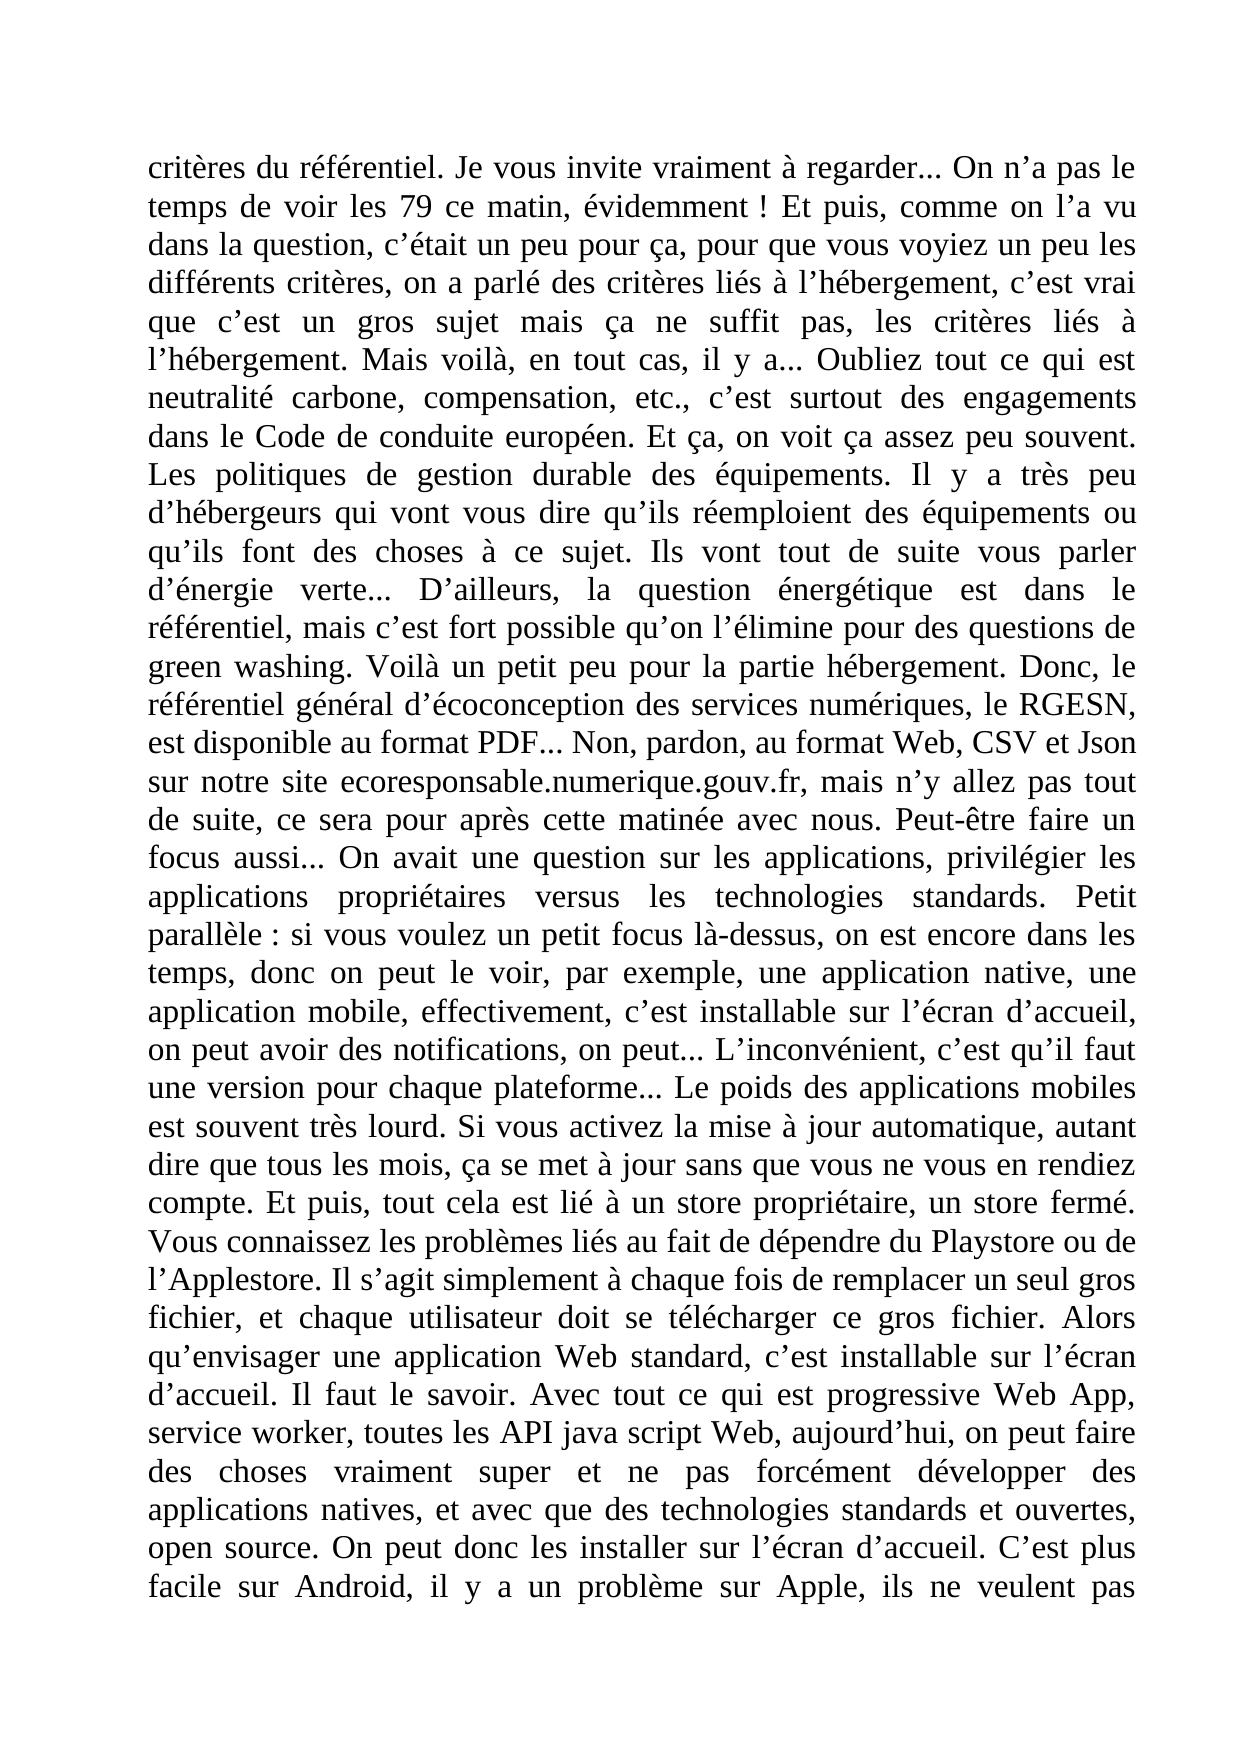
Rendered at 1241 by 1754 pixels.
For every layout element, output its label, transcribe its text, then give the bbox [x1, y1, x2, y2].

text critères du référentiel. Je vous invite vraiment à regarder... On n’a pas le temps de voir les 79 ce matin, évidemment ! Et puis, comme on l’a vu dans la question, c’était un peu pour ça, pour que vous voyiez un peu les différents critères, on a parlé des critères liés à l’hébergement, c’est vrai que c’est un gros sujet mais ça ne suffit pas, les critères liés à l’hébergement. Mais voilà, en tout cas, il y a... Oubliez tout ce qui est neutralité carbone, compensation, etc., c’est surtout des engagements dans le Code de conduite européen. Et ça, on voit ça assez peu souvent. Les politiques de gestion durable des équipements. Il y a très peu d’hébergeurs qui vont vous dire qu’ils réemploient des équipements ou qu’ils font des choses à ce sujet. Ils vont tout de suite vous parler d’énergie verte... D’ailleurs, la question énergétique est dans le référentiel, mais c’est fort possible qu’on l’élimine pour des questions de green washing. Voilà un petit peu pour la partie hébergement. Donc, le référentiel général d’écoconception des services numériques, le RGESN, est disponible au format PDF... Non, pardon, au format Web, CSV et Json sur notre site ecoresponsable.numerique.gouv.fr, mais n’y allez pas tout de suite, ce sera pour après cette matinée avec nous. Peut-être faire un focus aussi... On avait une question sur les applications, privilégier les applications propriétaires versus les technologies standards. Petit parallèle : si vous voulez un petit focus là-dessus, on est encore dans les temps, donc on peut le voir, par exemple, une application native, une application mobile, effectivement, c’est installable sur l’écran d’accueil, on peut avoir des notifications, on peut... L’inconvénient, c’est qu’il faut une version pour chaque plateforme... Le poids des applications mobiles est souvent très lourd. Si vous activez la mise à jour automatique, autant dire que tous les mois, ça se met à jour sans que vous ne vous en rendiez compte. Et puis, tout cela est lié à un store propriétaire, un store fermé. Vous connaissez les problèmes liés au fait de dépendre du Playstore ou de l’Applestore. Il s’agit simplement à chaque fois de remplacer un seul gros fichier, et chaque utilisateur doit se télécharger ce gros fichier. Alors qu’envisager une application Web standard, c’est installable sur l’écran d’accueil. Il faut le savoir. Avec tout ce qui est progressive Web App, service worker, toutes les API java script Web, aujourd’hui, on peut faire des choses vraiment super et ne pas forcément développer des applications natives, et avec que des technologies standards et ouvertes, open source. On peut donc les installer sur l’écran d’accueil. C’est plus facile sur Android, il y a un problème sur Apple, ils ne veulent pas [148, 148, 1137, 1604]
